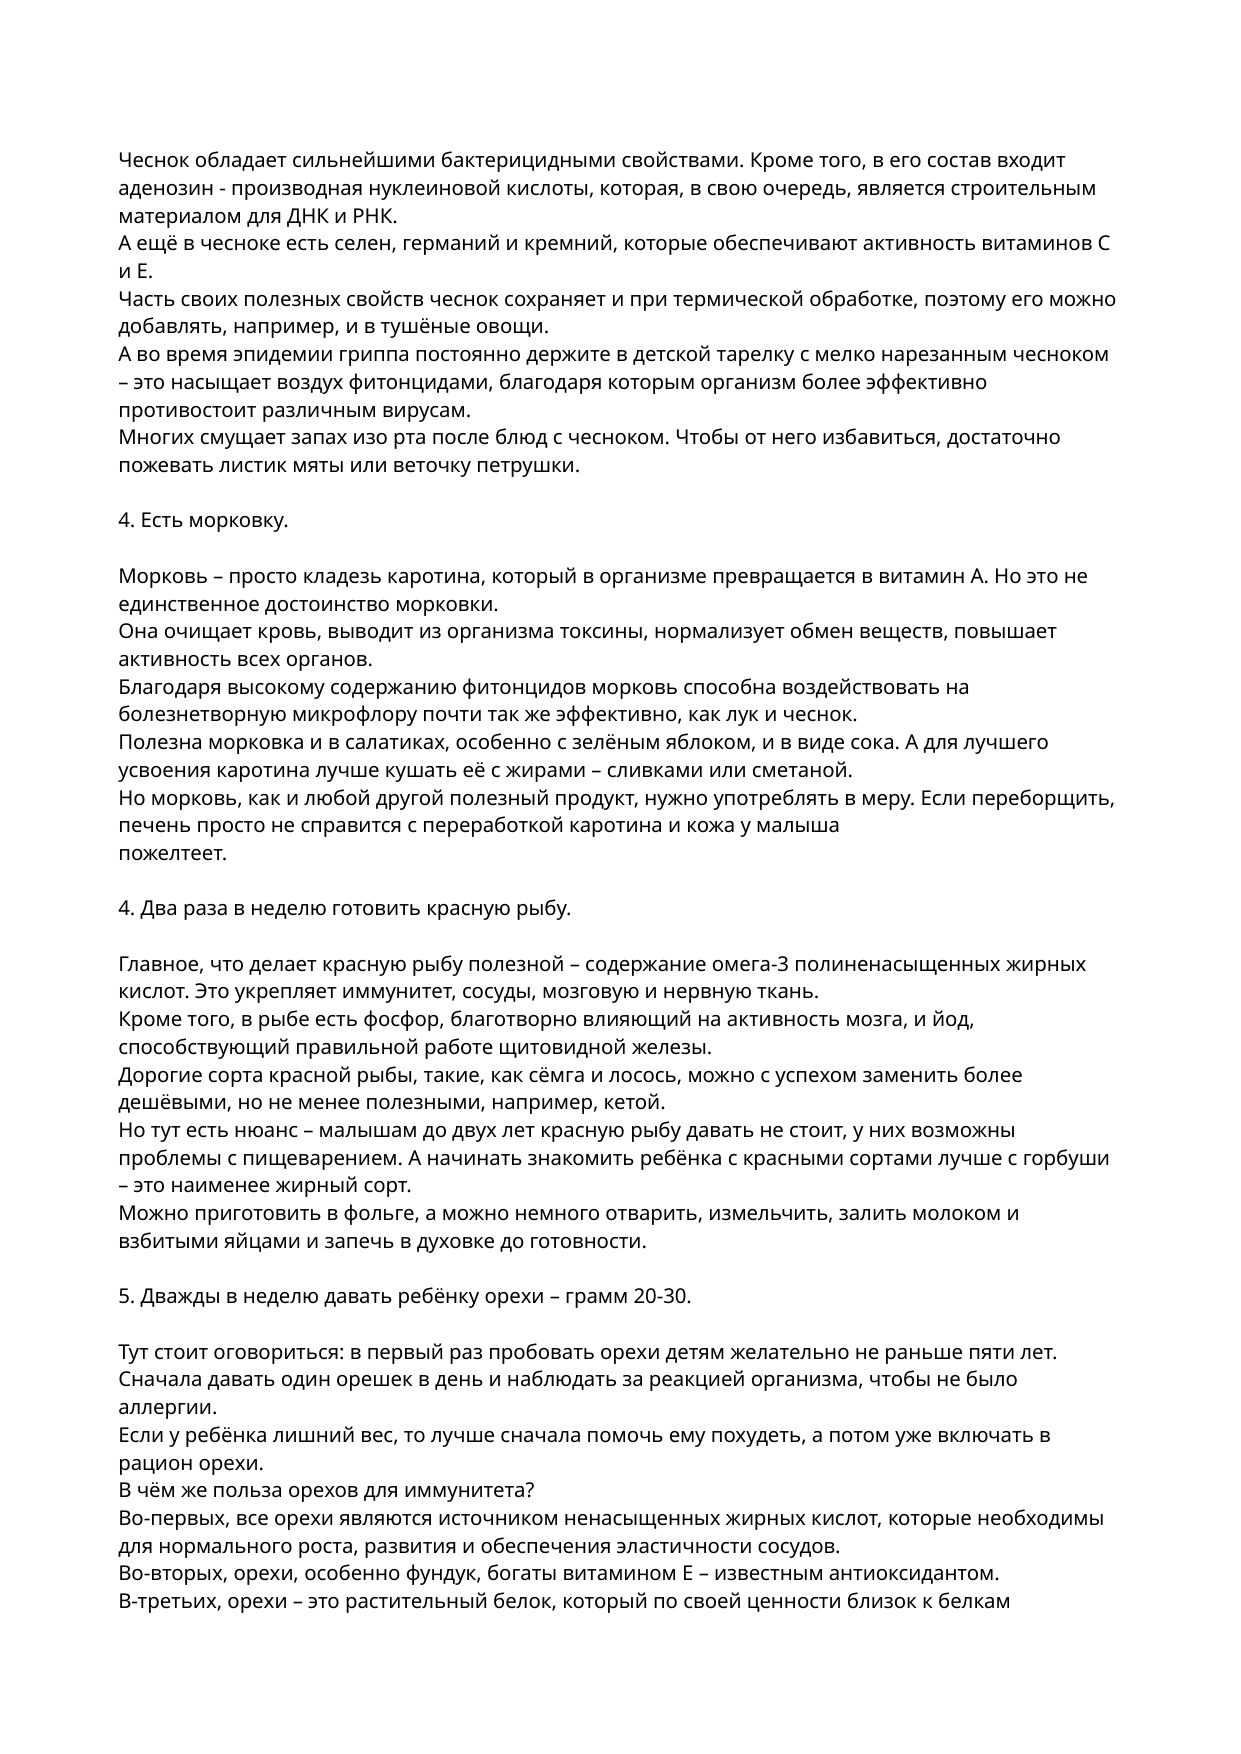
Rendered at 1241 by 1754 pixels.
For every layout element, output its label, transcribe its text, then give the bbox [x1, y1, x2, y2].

text Чеснок обладает сильнейшими бактерицидными свойствами. Кроме того, в его состав входит аденозин - производная нуклеиновой кислоты, которая, в свою очередь, является строительным материалом для ДНК и РНК. А ещё в чесноке есть селен, германий и кремний, которые обеспечивают активность витаминов С и Е. Часть своих полезных свойств чеснок сохраняет и при термической обработке, поэтому его можно добавлять, например, и в тушёные овощи. А во время эпидемии гриппа постоянно держите в детской тарелку с мелко нарезанным чесноком – это насыщает воздух фитонцидами, благодаря которым организм более эффективно противостоит различным вирусам. Многих смущает запах изо рта после блюд с чесноком. Чтобы от него избавиться, достаточно пожевать листик мяты или веточку петрушки. 4. Есть морковку. Морковь – просто кладезь каротина, который в организме превращается в витамин А. Но это не единственное достоинство морковки. Она очищает кровь, выводит из организма токсины, нормализует обмен веществ, повышает активность всех органов. Благодаря высокому содержанию фитонцидов морковь способна воздействовать на болезнетворную микрофлору почти так же эффективно, как лук и чеснок. Полезна морковка и в салатиках, особенно с зелёным яблоком, и в виде сока. А для лучшего усвоения каротина лучше кушать её с жирами – сливками или сметаной. Но морковь, как и любой другой полезный продукт, нужно употреблять в меру. Если переборщить, печень просто не справится с переработкой каротина и кожа у малыша пожелтеет. 4. Два раза в неделю готовить красную рыбу. Главное, что делает красную рыбу полезной – содержание омега-3 полиненасыщенных жирных кислот. Это укрепляет иммунитет, сосуды, мозговую и нервную ткань. Кроме того, в рыбе есть фосфор, благотворно влияющий на активность мозга, и йод, способствующий правильной работе щитовидной железы. Дорогие сорта красной рыбы, такие, как сёмга и лосось, можно с успехом заменить более дешёвыми, но не менее полезными, например, кетой. Но тут есть нюанс – малышам до двух лет красную рыбу давать не стоит, у них возможны проблемы с пищеварением. А начинать знакомить ребёнка с красными сортами лучше с горбуши – это наименее жирный сорт. Можно приготовить в фольге, а можно немного отварить, измельчить, залить молоком и взбитыми яйцами и запечь в духовке до готовности. 5. Дважды в неделю давать ребёнку орехи – грамм 20-30. Тут стоит оговориться: в первый раз пробовать орехи детям желательно не раньше пяти лет. Сначала давать один орешек в день и наблюдать за реакцией организма, чтобы не было аллергии. Если у ребёнка лишний вес, то лучше сначала помочь ему похудеть, а потом уже включать в рацион орехи. В чём же польза орехов для иммунитета? Во-первых, все орехи являются источником ненасыщенных жирных кислот, которые необходимы для нормального роста, развития и обеспечения эластичности сосудов. Во-вторых, орехи, особенно фундук, богаты витамином Е – известным антиоксидантом. В-третьих, орехи – это растительный белок, который по своей ценности близок к белкам [118, 118, 1122, 1614]
